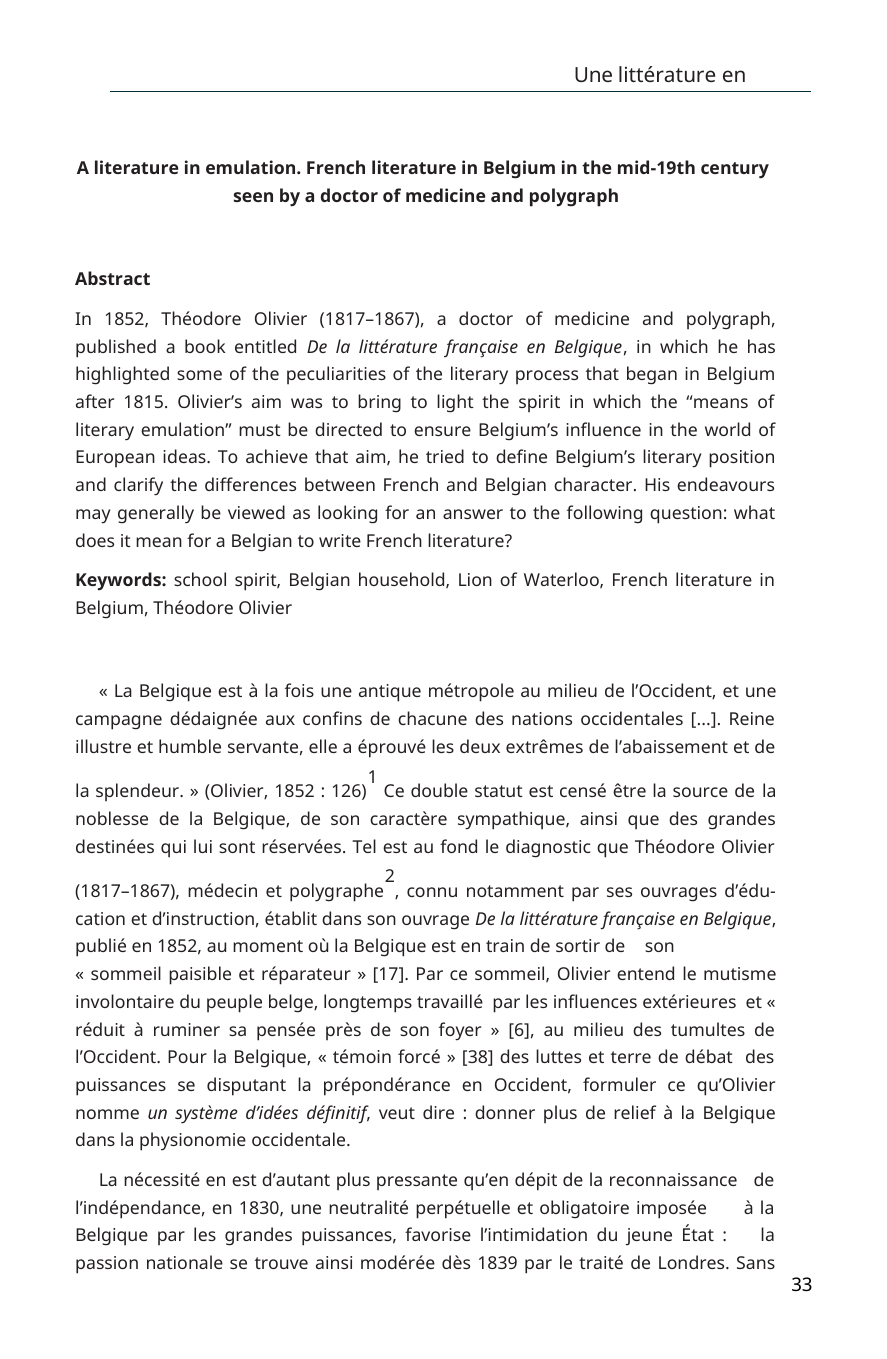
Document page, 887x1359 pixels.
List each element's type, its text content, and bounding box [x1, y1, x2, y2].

text In 1852, Théodore Olivier (1817–1867), a doctor of medicine and polygraph, published a book entitled De la littérature française en Belgique, in which he has highlighted some of the peculiarities of the literary process that began in Belgium after 1815. Olivier’s aim was to bring to light the spirit in which the “means of literary emulation” must be directed to ensure Belgium’s influence in the world of European ideas. To achieve that aim, he tried to define Belgium’s literary position and clarify the differences between French and Belgian character. His endeavours may generally be viewed as looking for an answer to the following question: what does it mean for a Belgian to write French literature? [75, 306, 776, 552]
text La nécessité en est d’autant plus pressante qu’en dépit de la reconnaissance de l’indépendance, en 1830, une neutralité perpétuelle et obligatoire imposée à la Belgique par les grandes puissances, favorise l’intimidation du jeune État : la passion nationale se trouve ainsi modérée dès 1839 par le traité de Londres. Sans oublier toutefois l’effusion patriotique de 1848 et la façon dont la Belgique surmonte la crise qui touche l’Europe entière : les Belges témoignent alors de la loyauté, du désir de préserver le calme et de maintenir l’ordre, et font preuve de leur attachement aux institutions (autant traditionnelles que constitutionnelles). [75, 1167, 776, 1275]
text Keywords: school spirit, Belgian household, Lion of Waterloo, French literature in Belgium, Théodore Olivier [75, 567, 776, 619]
text Abstract [75, 266, 788, 291]
subtitle A literature in emulation. French literature in Belgium in the mid-19th century seen by a doctor of medicine and polygraph [77, 156, 776, 207]
text « La Belgique est à la fois une antique métropole au milieu de l’Occident, et une campagne dédaignée aux confins de chacune des nations occidentales [...]. Reine illustre et humble servante, elle a éprouvé les deux extrêmes de l’abaissement et de la splendeur. » (Olivier, 1852 : 126)1 Ce double statut est censé être la source de la noblesse de la Belgique, de son caractère sympathique, ainsi que des grandes destinées qui lui sont réservées. Tel est au fond le diagnostic que Théodore Olivier (1817–1867), médecin et polygraphe2, connu notamment par ses ouvrages d’édu- cation et d’instruction, établit dans son ouvrage De la littérature française en Belgique, publié en 1852, au moment où la Belgique est en train de sortir de son [75, 679, 776, 958]
text « sommeil paisible et réparateur » [17]. Par ce sommeil, Olivier entend le mutisme involontaire du peuple belge, longtemps travaillé par les influences extérieures et « réduit à ruminer sa pensée près de son foyer » [6], au milieu des tumultes de l’Occident. Pour la Belgique, « témoin forcé » [38] des luttes et terre de débat des puissances se disputant la prépondérance en Occident, formuler ce qu’Olivier nomme un système d’idées définitif, veut dire : donner plus de relief à la Belgique dans la physionomie occidentale. [75, 962, 776, 1152]
